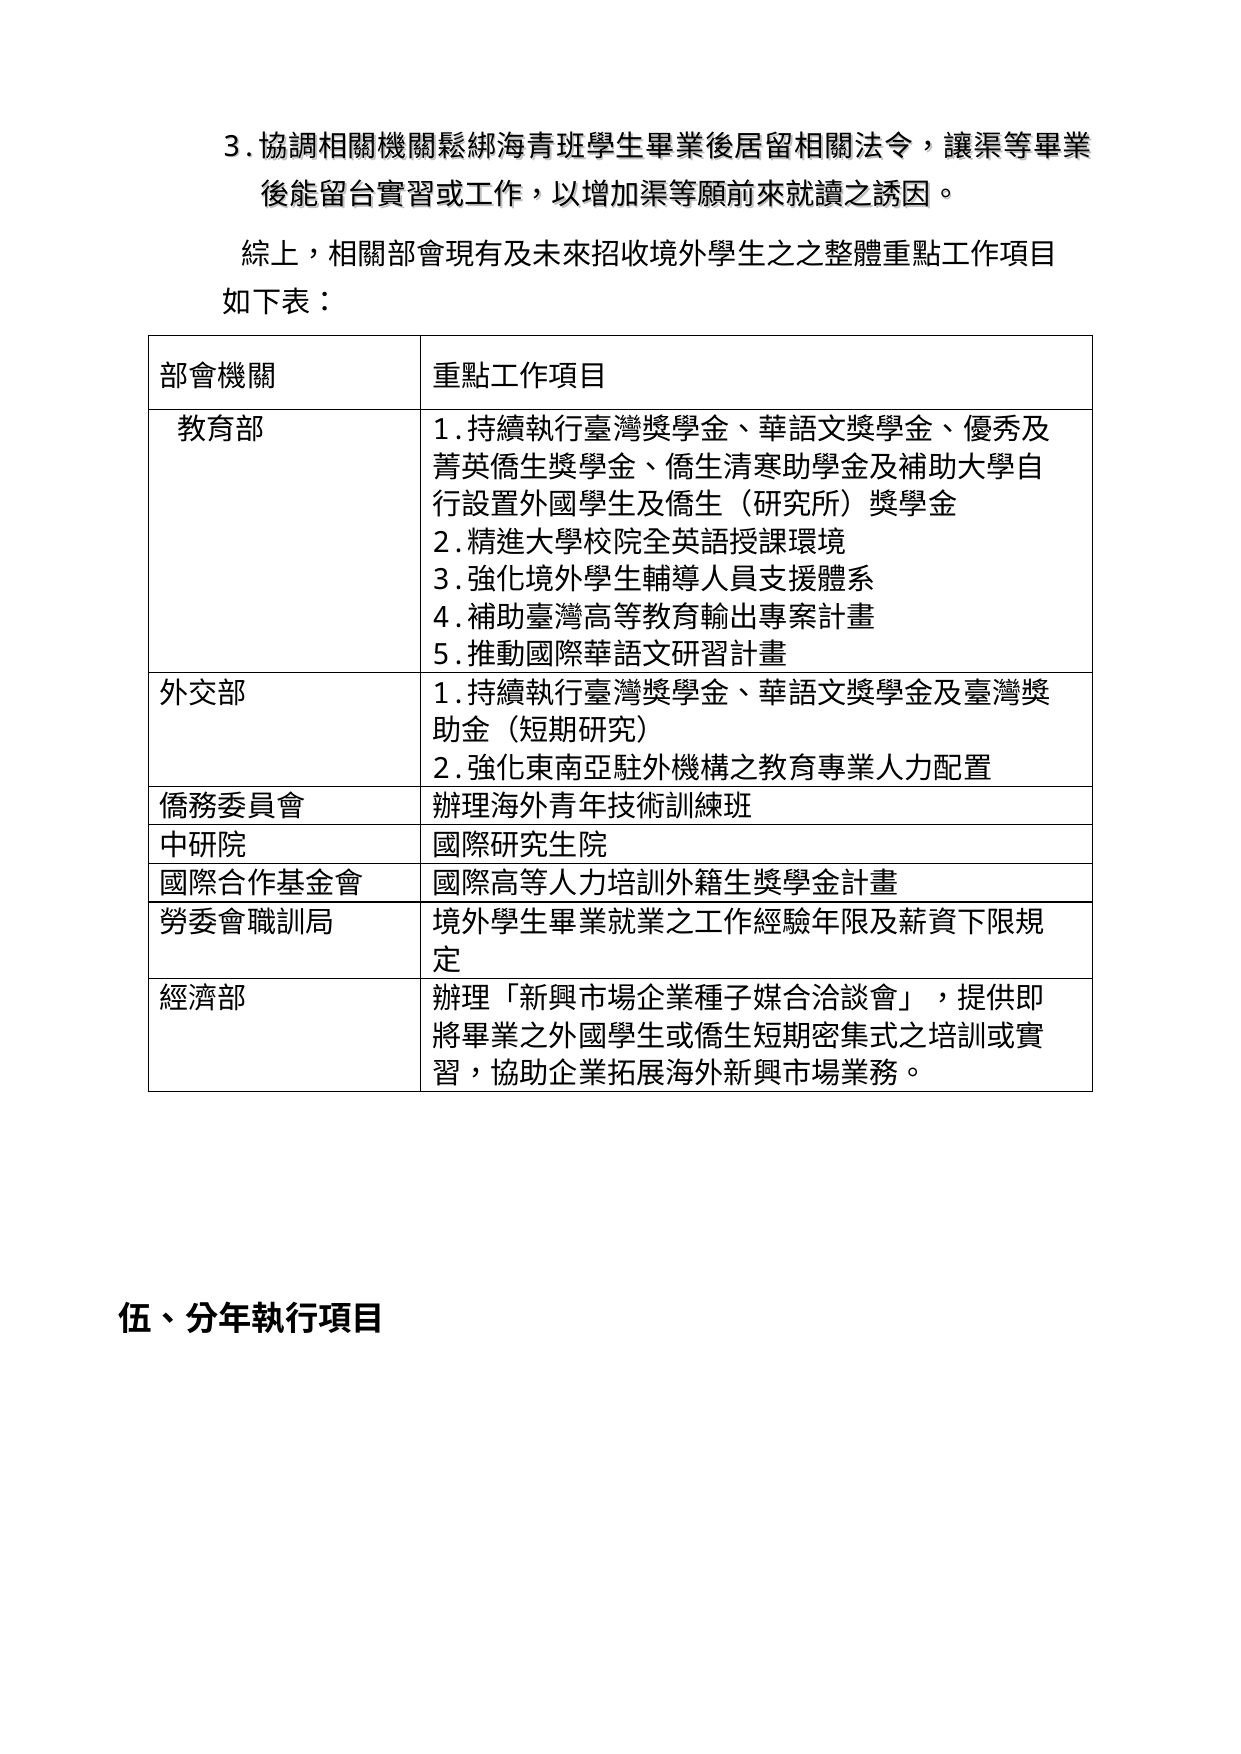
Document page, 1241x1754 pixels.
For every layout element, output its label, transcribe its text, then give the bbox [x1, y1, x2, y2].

table_cell 中研院 [149, 825, 420, 863]
table_cell 境外學生畢業就業之工作經驗年限及薪資下限規定 [421, 903, 1092, 977]
table_cell 國際研究生院 [421, 825, 1092, 863]
text 3.協調相關機關鬆綁海青班學生畢業後居留相關法令，讓渠等畢業後能留台實習或工作，以增加渠等願前來就讀之誘因。 [223, 118, 1092, 214]
table_cell 1.持續執行臺灣獎學金、華語文獎學金及臺灣獎助金（短期研究） 2.強化東南亞駐外機構之教育專業人力配置 [421, 673, 1092, 786]
table_cell 教育部 [149, 410, 420, 672]
table_cell 國際合作基金會 [149, 864, 420, 901]
table_cell 1.持續執行臺灣獎學金、華語文獎學金、優秀及菁英僑生獎學金、僑生清寒助學金及補助大學自行設置外國學生及僑生（研究所）獎學金 2.精進大學校院全英語授課環境 3.強化境外學生輔導人員支援體系 4.補助臺灣高等教育輸出專案計畫 5.推動國際華語文研習計畫 [421, 410, 1092, 672]
table_cell 辦理「新興市場企業種子媒合洽談會」，提供即將畢業之外國學生或僑生短期密集式之培訓或實習，協助企業拓展海外新興市場業務。 [421, 979, 1092, 1091]
table_cell 外交部 [149, 673, 420, 786]
table_header 重點工作項目 [421, 336, 1092, 409]
table_cell 辦理海外青年技術訓練班 [421, 787, 1092, 824]
subtitle 伍、分年執行項目 [118, 1292, 1122, 1340]
text 綜上，相關部會現有及未來招收境外學生之之整體重點工作項目如下表： [223, 226, 1081, 322]
table_header 部會機關 [149, 336, 420, 409]
table_cell 僑務委員會 [149, 787, 420, 824]
table_cell 勞委會職訓局 [149, 903, 420, 977]
table_cell 國際高等人力培訓外籍生獎學金計畫 [421, 864, 1092, 901]
table_cell 經濟部 [149, 979, 420, 1091]
